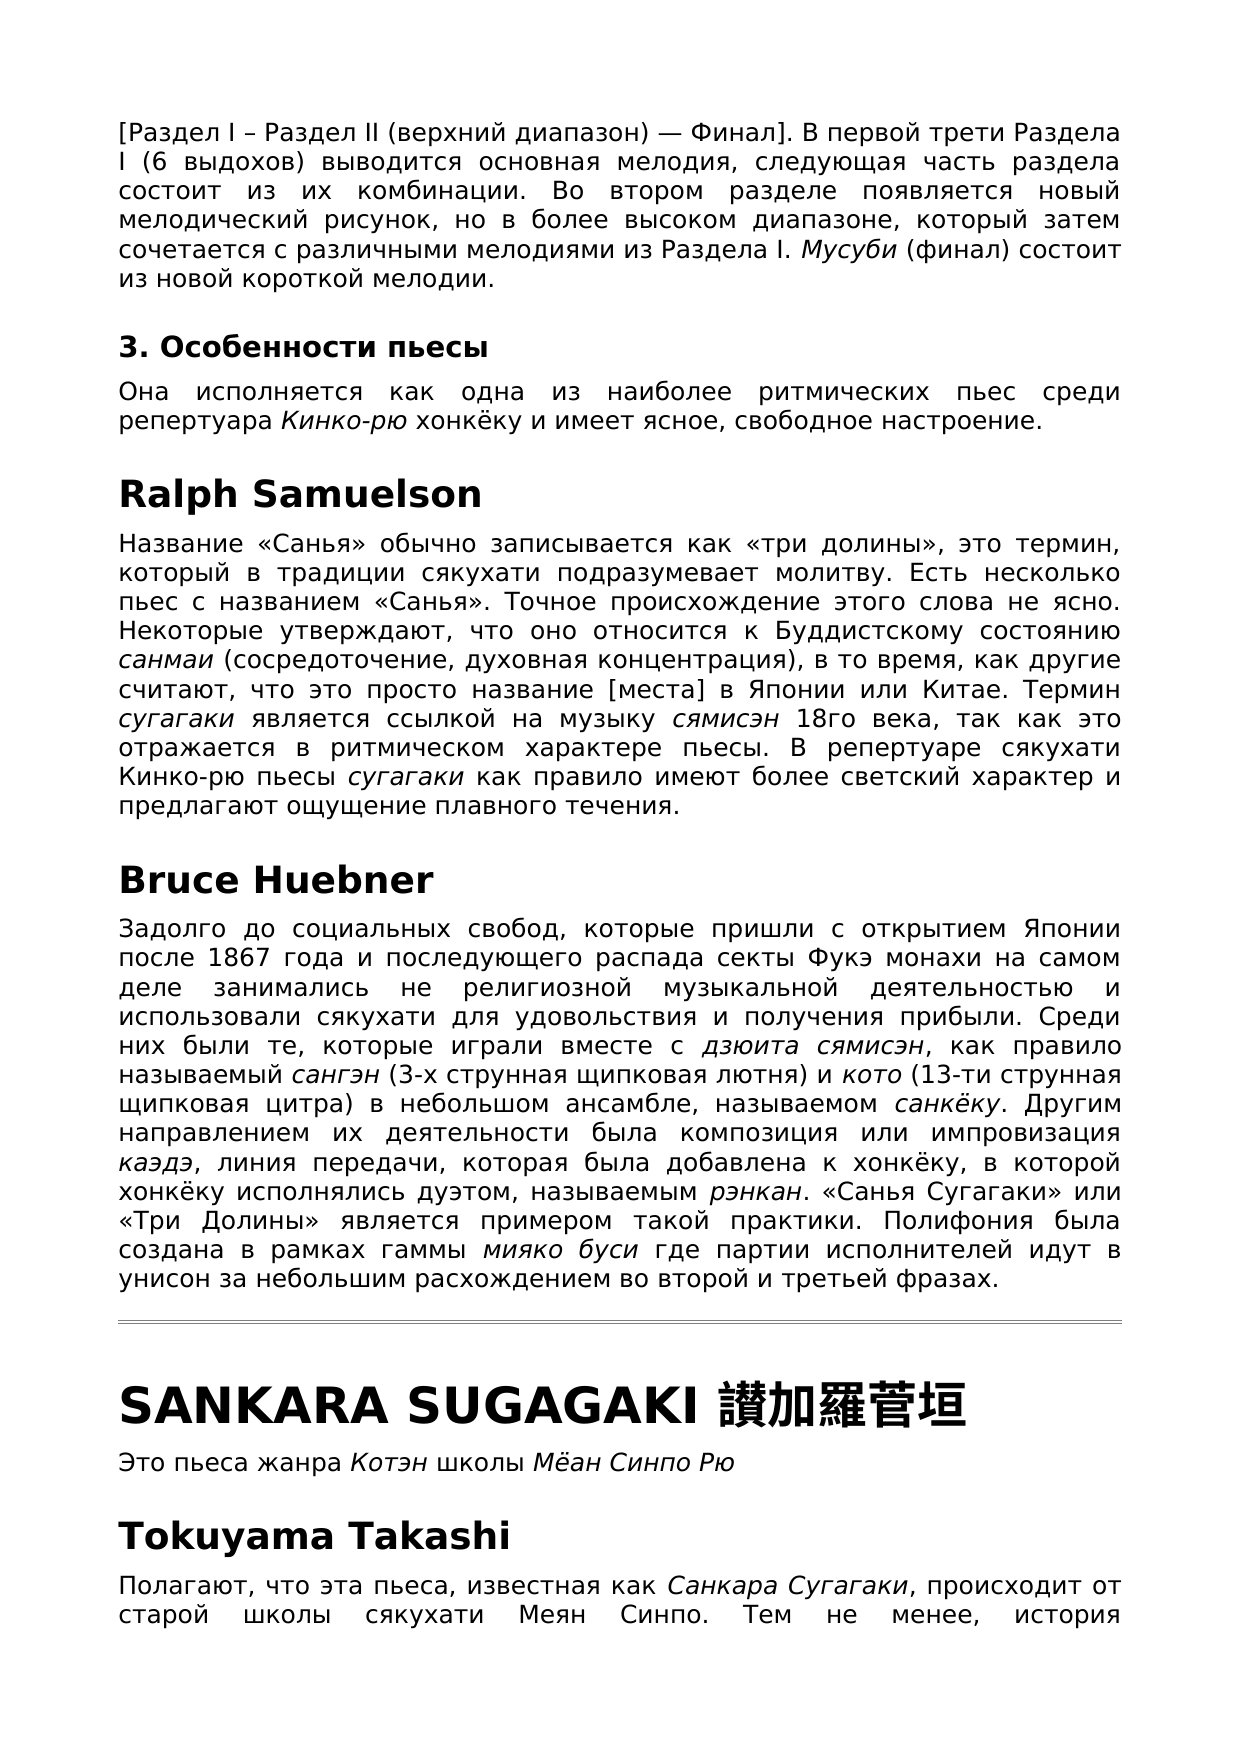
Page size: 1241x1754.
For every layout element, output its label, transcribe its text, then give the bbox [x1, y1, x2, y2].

text Название «Санья» обычно записывается как «три долины», это термин, который в традиции сякухати подразумевает молитву. Есть несколько пьес с названием «Санья». Точное происхождение этого слова не ясно. Некоторые утверждают, что оно относится к Буддистскому состоянию санмаи (сосредоточение, духовная концентрация), в то время, как другие считают, что это просто название [места] в Японии или Китае. Термин сугагаки является ссылкой на музыку сямисэн 18го века, так как это отражается в ритмическом характере пьесы. В репертуаре сякухати Кинко-рю пьесы сугагаки как правило имеют более светский характер и предлагают ощущение плавного течения. [118, 529, 1122, 821]
text Это пьеса жанра Котэн школы Мёан Синпо Рю [118, 1448, 1122, 1477]
text [Раздел I – Раздел II (верхний диапазон) — Финал]. В первой трети Раздела I (6 выдохов) выводится основная мелодия, следующая часть раздела состоит из их комбинации. Во втором разделе появляется новый мелодический рисунок, но в более высоком диапазоне, который затем сочетается с различными мелодиями из Раздела I. Мусуби (финал) состоит из новой короткой мелодии. [118, 118, 1122, 293]
text Полагают, что эта пьеса, известная как Санкара Сугагаки, происходит от старой школы сякухати Меян Синпо. Тем не менее, история [118, 1571, 1122, 1629]
text Задолго до социальных свобод, которые пришли с открытием Японии после 1867 года и последующего распада секты Фукэ монахи на самом деле занимались не религиозной музыкальной деятельностью и использовали сякухати для удовольствия и получения прибыли. Среди них были те, которые играли вместе с дзюита сямисэн, как правило называемый сангэн (3-х струнная щипковая лютня) и кото (13-ти струнная щипковая цитра) в небольшом ансамбле, называемом санкёку. Другим направлением их деятельности была композиция или импровизация каэдэ, линия передачи, которая была добавлена к хонкёку, в которой хонкёку исполнялись дуэтом, называемым рэнкан. «Санья Сугагаки» или «Три Долины» является примером такой практики. Полифония была создана в рамках гаммы мияко буси где партии исполнителей идут в унисон за небольшим расхождением во второй и третьей фразах. [118, 914, 1122, 1293]
subtitle SANKARA SUGAGAKI 讃加羅菅垣 [118, 1377, 1122, 1436]
text Она исполняется как одна из наиболее ритмических пьес среди репертуара Кинко-рю хонкёку и имеет ясное, свободное настроение. [118, 377, 1122, 435]
subtitle Ralph Samuelson [118, 473, 1122, 517]
subtitle Bruce Huebner [118, 858, 1122, 902]
subtitle 3. Особенности пьесы [118, 331, 1122, 364]
subtitle Tokuyama Takashi [118, 1515, 1122, 1558]
